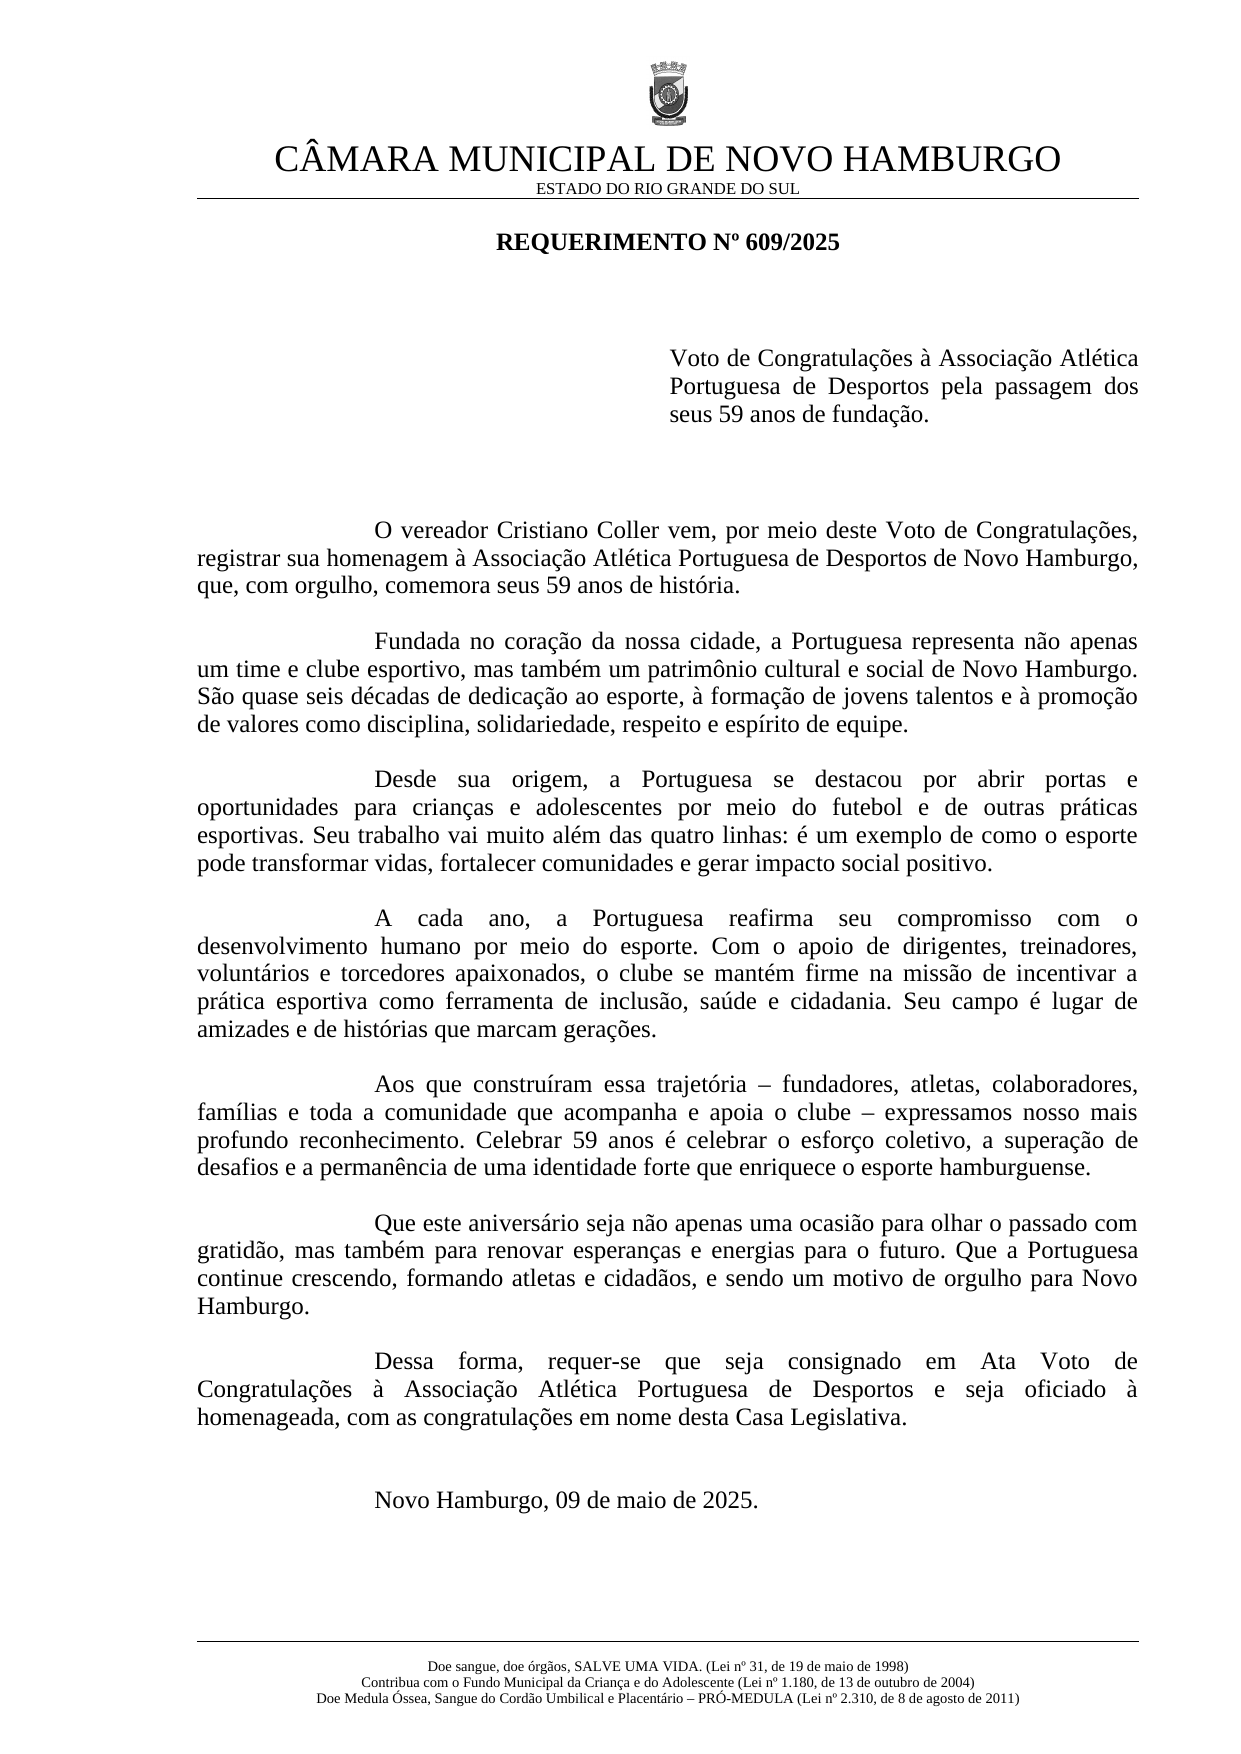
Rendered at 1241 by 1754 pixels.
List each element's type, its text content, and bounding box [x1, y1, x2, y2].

text O vereador Cristiano Coller vem, por meio deste Voto de Congratulações, registrar sua homenagem à Associação Atlética Portuguesa de Desportos de Novo Hamburgo, que, com orgulho, comemora seus 59 anos de história. [197, 516, 1139, 599]
text Voto de Congratulações à Associação Atlética Portuguesa de Desportos pela passagem dos seus 59 anos de fundação. [669, 344, 1139, 428]
text Fundada no coração da nossa cidade, a Portuguesa representa não apenas um time e clube esportivo, mas também um patrimônio cultural e social de Novo Hamburgo. São quase seis décadas de dedicação ao esporte, à formação de jovens talentos e à promoção de valores como disciplina, solidariedade, respeito e espírito de equipe. [197, 627, 1139, 738]
text Novo Hamburgo, 09 de maio de 2025. [197, 1486, 1139, 1514]
text Que este aniversário seja não apenas uma ocasião para olhar o passado com gratidão, mas também para renovar esperanças e energias para o futuro. Que a Portuguesa continue crescendo, formando atletas e cidadãos, e sendo um motivo de orgulho para Novo Hamburgo. [197, 1209, 1139, 1320]
text Dessa forma, requer-se que seja consignado em Ata Voto de Congratulações à Associação Atlética Portuguesa de Desportos e seja oficiado à homenageada, com as congratulações em nome desta Casa Legislativa. [197, 1347, 1139, 1431]
text A cada ano, a Portuguesa reafirma seu compromisso com o desenvolvimento humano por meio do esporte. Com o apoio de dirigentes, treinadores, voluntários e torcedores apaixonados, o clube se mantém firme na missão de incentivar a prática esportiva como ferramenta de inclusão, saúde e cidadania. Seu campo é lugar de amizades e de histórias que marcam gerações. [197, 904, 1139, 1043]
text REQUERIMENTO Nº 609/2025 [197, 228, 1139, 256]
text Aos que construíram essa trajetória – fundadores, atletas, colaboradores, famílias e toda a comunidade que acompanha e apoia o clube – expressamos nosso mais profundo reconhecimento. Celebrar 59 anos é celebrar o esforço coletivo, a superação de desafios e a permanência de uma identidade forte que enriquece o esporte hamburguense. [197, 1070, 1139, 1181]
text Desde sua origem, a Portuguesa se destacou por abrir portas e oportunidades para crianças e adolescentes por meio do futebol e de outras práticas esportivas. Seu trabalho vai muito além das quatro linhas: é um exemplo de como o esporte pode transformar vidas, fortalecer comunidades e gerar impacto social positivo. [197, 766, 1139, 876]
